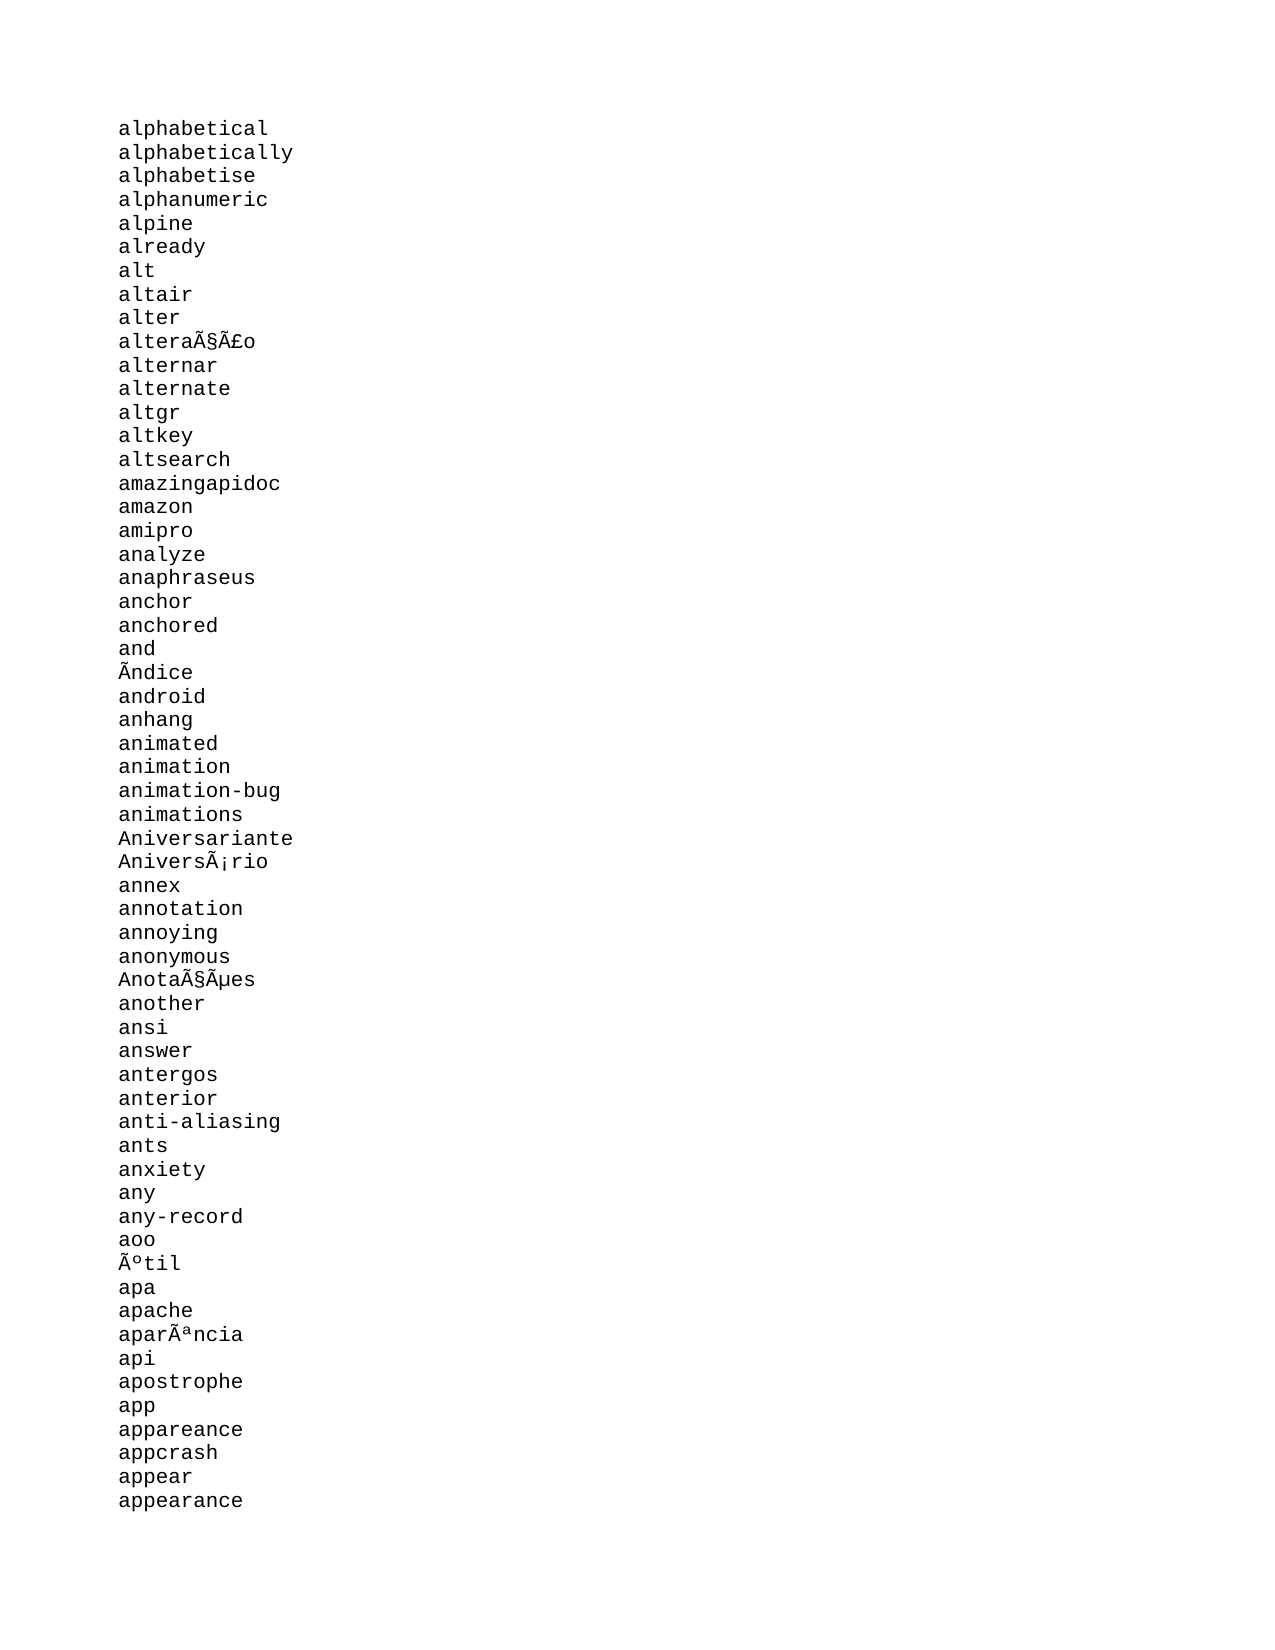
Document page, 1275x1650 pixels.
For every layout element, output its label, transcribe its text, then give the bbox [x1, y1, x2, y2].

text android [118, 686, 1157, 709]
text app [118, 1395, 1157, 1419]
text anonymous [118, 946, 1157, 969]
text apa [118, 1277, 1157, 1300]
text alteraÃ§Ã£o [118, 331, 1157, 354]
text AnotaÃ§Ãµes [118, 969, 1157, 993]
text anti-aliasing [118, 1111, 1157, 1135]
text annoying [118, 922, 1157, 946]
text Ã­ndice [118, 662, 1157, 686]
text altkey [118, 426, 1157, 449]
text and [118, 638, 1157, 662]
text already [118, 236, 1157, 260]
text animation [118, 757, 1157, 780]
text antergos [118, 1064, 1157, 1088]
text amazingapidoc [118, 473, 1157, 496]
text Aniversariante [118, 827, 1157, 851]
text alphabetically [118, 142, 1157, 165]
text altair [118, 284, 1157, 307]
text amazon [118, 496, 1157, 520]
text any-record [118, 1206, 1157, 1229]
text ants [118, 1135, 1157, 1158]
text aoo [118, 1229, 1157, 1253]
text anchored [118, 615, 1157, 638]
text appcrash [118, 1442, 1157, 1466]
text answer [118, 1040, 1157, 1064]
text anxiety [118, 1158, 1157, 1182]
text anterior [118, 1088, 1157, 1111]
text annotation [118, 898, 1157, 922]
text altgr [118, 402, 1157, 426]
text AniversÃ¡rio [118, 851, 1157, 875]
text ansi [118, 1017, 1157, 1040]
text api [118, 1348, 1157, 1371]
text appear [118, 1466, 1157, 1489]
text alphabetical [118, 118, 1157, 142]
text alternar [118, 354, 1157, 378]
text anchor [118, 591, 1157, 615]
text altsearch [118, 449, 1157, 473]
text Ãºtil [118, 1253, 1157, 1277]
text amipro [118, 520, 1157, 544]
text apostrophe [118, 1371, 1157, 1395]
text apache [118, 1300, 1157, 1324]
text alt [118, 260, 1157, 284]
text animation-bug [118, 780, 1157, 804]
text alphanumeric [118, 189, 1157, 213]
text annex [118, 875, 1157, 898]
text any [118, 1182, 1157, 1206]
text another [118, 993, 1157, 1017]
text animated [118, 733, 1157, 757]
text analyze [118, 544, 1157, 567]
text alter [118, 307, 1157, 331]
text anhang [118, 709, 1157, 733]
text alternate [118, 378, 1157, 402]
text animations [118, 804, 1157, 827]
text appearance [118, 1489, 1157, 1513]
text aparÃªncia [118, 1324, 1157, 1348]
text alphabetise [118, 165, 1157, 189]
text appareance [118, 1419, 1157, 1442]
text anaphraseus [118, 567, 1157, 591]
text alpine [118, 213, 1157, 236]
